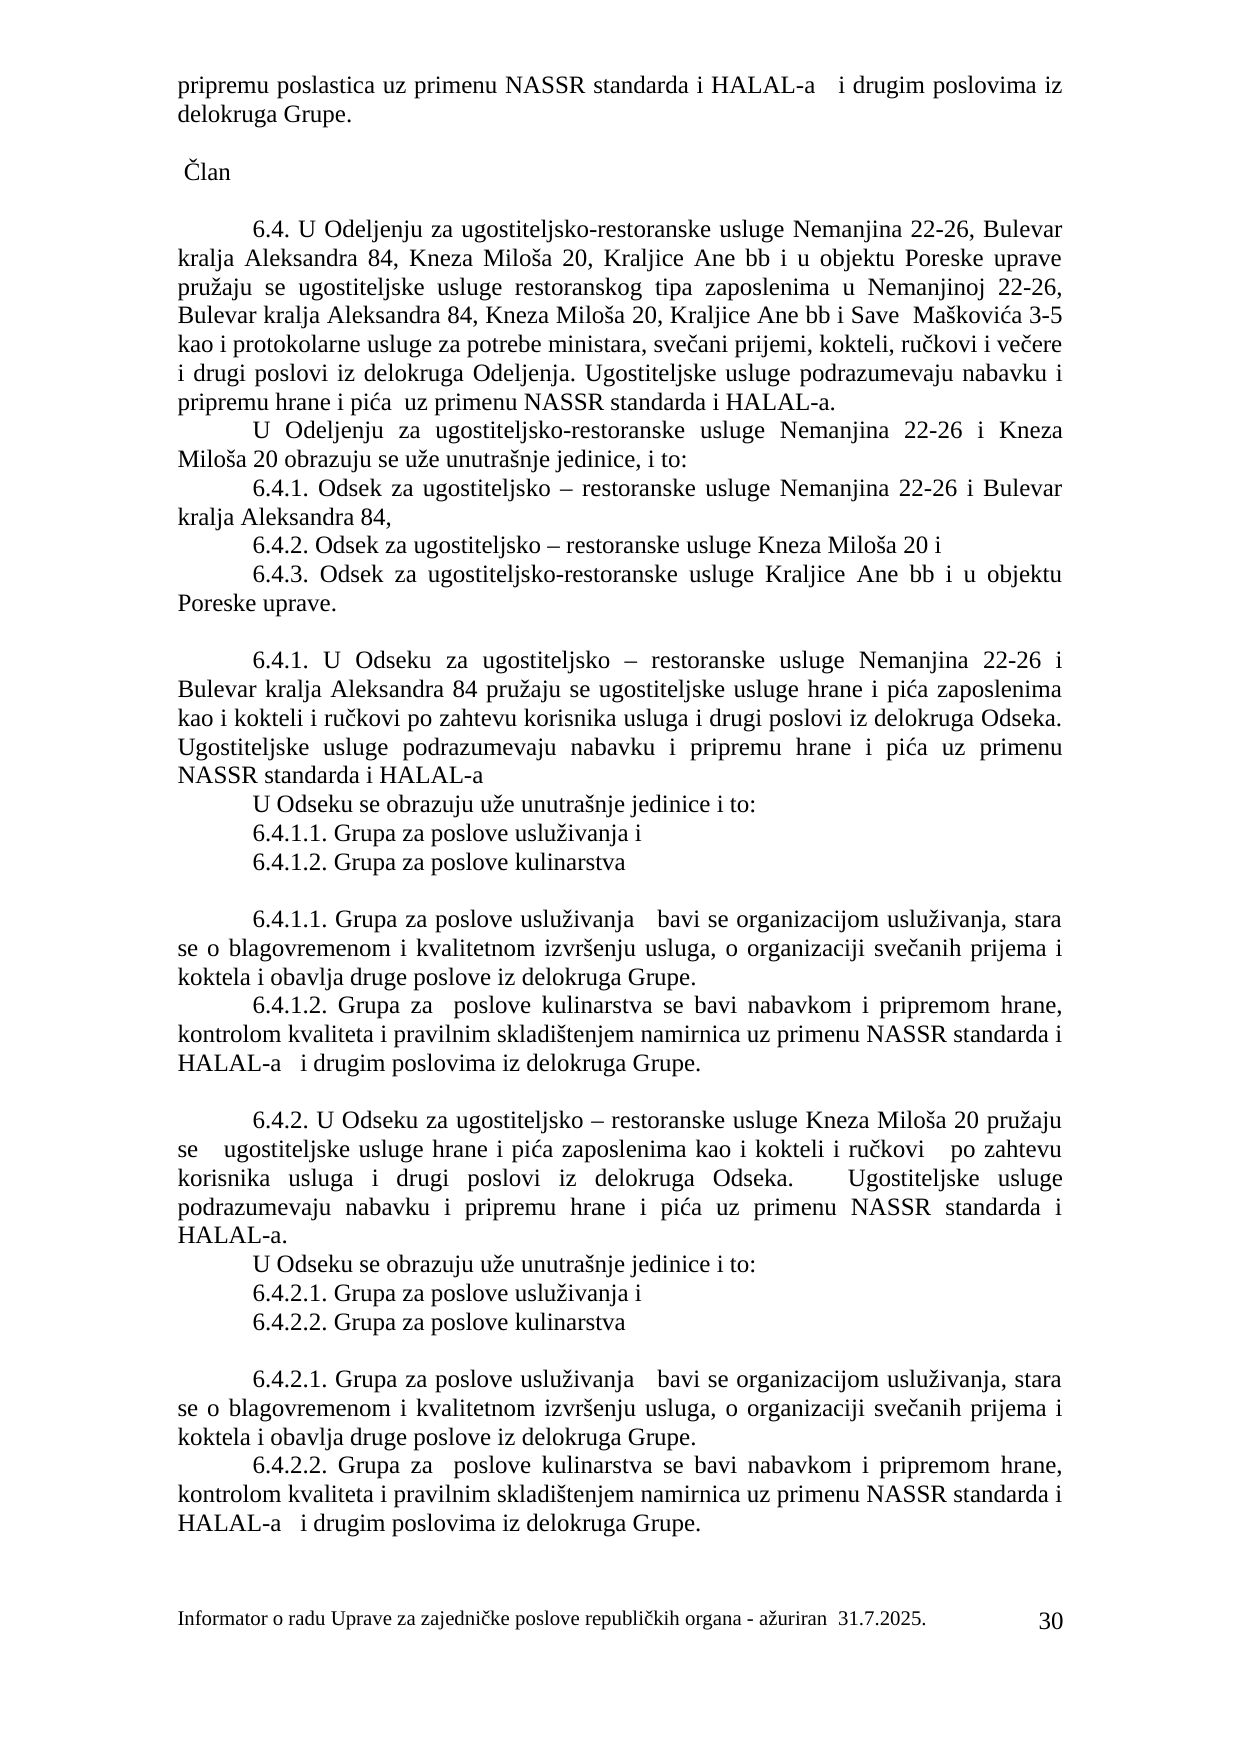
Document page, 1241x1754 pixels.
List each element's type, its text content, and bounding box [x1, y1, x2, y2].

subtitle 6.4.1.2. Grupa za poslove kulinarstva [177, 847, 1063, 875]
subtitle 6.4.3. Odsek za ugostiteljsko-restoranske usluge Kraljice Ane bb i u objektu Poreske uprave. [177, 559, 1063, 617]
subtitle 6.4.2.2. Grupa za poslove kulinarstva se bavi nabavkom i pripremom hrane, kontrolom kvaliteta i pravilnim skladištenjem namirnica uz primenu NASSR standarda i HALAL-a i drugim poslovima iz delokruga Grupe. [177, 1450, 1063, 1537]
subtitle 6.4.1. U Odseku za ugostiteljsko – restoranske usluge Nemanjina 22-26 i Bulevar kralja Aleksandra 84 pružaju se ugostiteljske usluge hrane i pića zaposlenima kao i kokteli i ručkovi po zahtevu korisnika usluga i drugi poslovi iz delokruga Odseka. Ugostiteljske usluge podrazumevaju nabavku i pripremu hrane i pića uz primenu NASSR standarda i HALAL-a [177, 645, 1063, 789]
subtitle 6.4.2.1. Grupa za poslove usluživanja i [177, 1278, 1063, 1307]
subtitle 6.4.1.1. Grupa za poslove usluživanja bavi se organizacijom usluživanja, stara se o blagovremenom i kvalitetnom izvršenju usluga, o organizaciji svečanih prijema i koktela i obavlja druge poslove iz delokruga Grupe. [177, 904, 1063, 990]
subtitle 6.4.2.1. Grupa za poslove usluživanja bavi se organizacijom usluživanja, stara se o blagovremenom i kvalitetnom izvršenju usluga, o organizaciji svečanih prijema i koktela i obavlja druge poslove iz delokruga Grupe. [177, 1364, 1063, 1450]
subtitle 6.4. U Odeljenju za ugostiteljsko-restoranske usluge Nemanjina 22-26, Bulevar kralja Aleksandra 84, Kneza Miloša 20, Kraljice Ane bb i u objektu Poreske uprave pružaju se ugostiteljske usluge restoranskog tipa zaposlenima u Nemanjinoj 22-26, Bulevar kralja Aleksandra 84, Kneza Miloša 20, Kraljice Ane bb i Save Maškovića 3-5 kao i protokolarne usluge za potrebe ministara, svečani prijemi, kokteli, ručkovi i večere i drugi poslovi iz delokruga Odeljenja. Ugostiteljske usluge podrazumevaju nabavku i pripremu hrane i pića uz primenu NASSR standarda i HALAL-a. [177, 214, 1063, 415]
subtitle pripremu poslastica uz primenu NASSR standarda i HALAL-a i drugim poslovima iz delokruga Grupe. [177, 70, 1063, 128]
subtitle 6.4.1.2. Grupa za poslove kulinarstva se bavi nabavkom i pripremom hrane, kontrolom kvaliteta i pravilnim skladištenjem namirnica uz primenu NASSR standarda i HALAL-a i drugim poslovima iz delokruga Grupe. [177, 990, 1063, 1077]
subtitle Član [177, 157, 1063, 185]
subtitle U Odseku se obrazuju uže unutrašnje jedinice i to: [177, 789, 1063, 818]
subtitle U Odseku se obrazuju uže unutrašnje jedinice i to: [177, 1249, 1063, 1278]
subtitle 6.4.2.2. Grupa za poslove kulinarstva [177, 1307, 1063, 1335]
subtitle 6.4.1. Odsek za ugostiteljsko – restoranske usluge Nemanjina 22-26 i Bulevar kralja Aleksandra 84, [177, 473, 1063, 530]
subtitle 6.4.1.1. Grupa za poslove usluživanja i [177, 818, 1063, 847]
subtitle U Odeljenju za ugostiteljsko-restoranske usluge Nemanjina 22-26 i Kneza Miloša 20 obrazuju se uže unutrašnje jedinice, i to: [177, 415, 1063, 473]
subtitle 6.4.2. Odsek za ugostiteljsko – restoranske usluge Kneza Miloša 20 i [177, 530, 1063, 559]
subtitle 6.4.2. U Odseku za ugostiteljsko – restoranske usluge Kneza Miloša 20 pružaju se ugostiteljske usluge hrane i pića zaposlenima kao i kokteli i ručkovi po zahtevu korisnika usluga i drugi poslovi iz delokruga Odseka. Ugostiteljske usluge podrazumevaju nabavku i pripremu hrane i pića uz primenu NASSR standarda i HALAL-a. [177, 1105, 1063, 1249]
